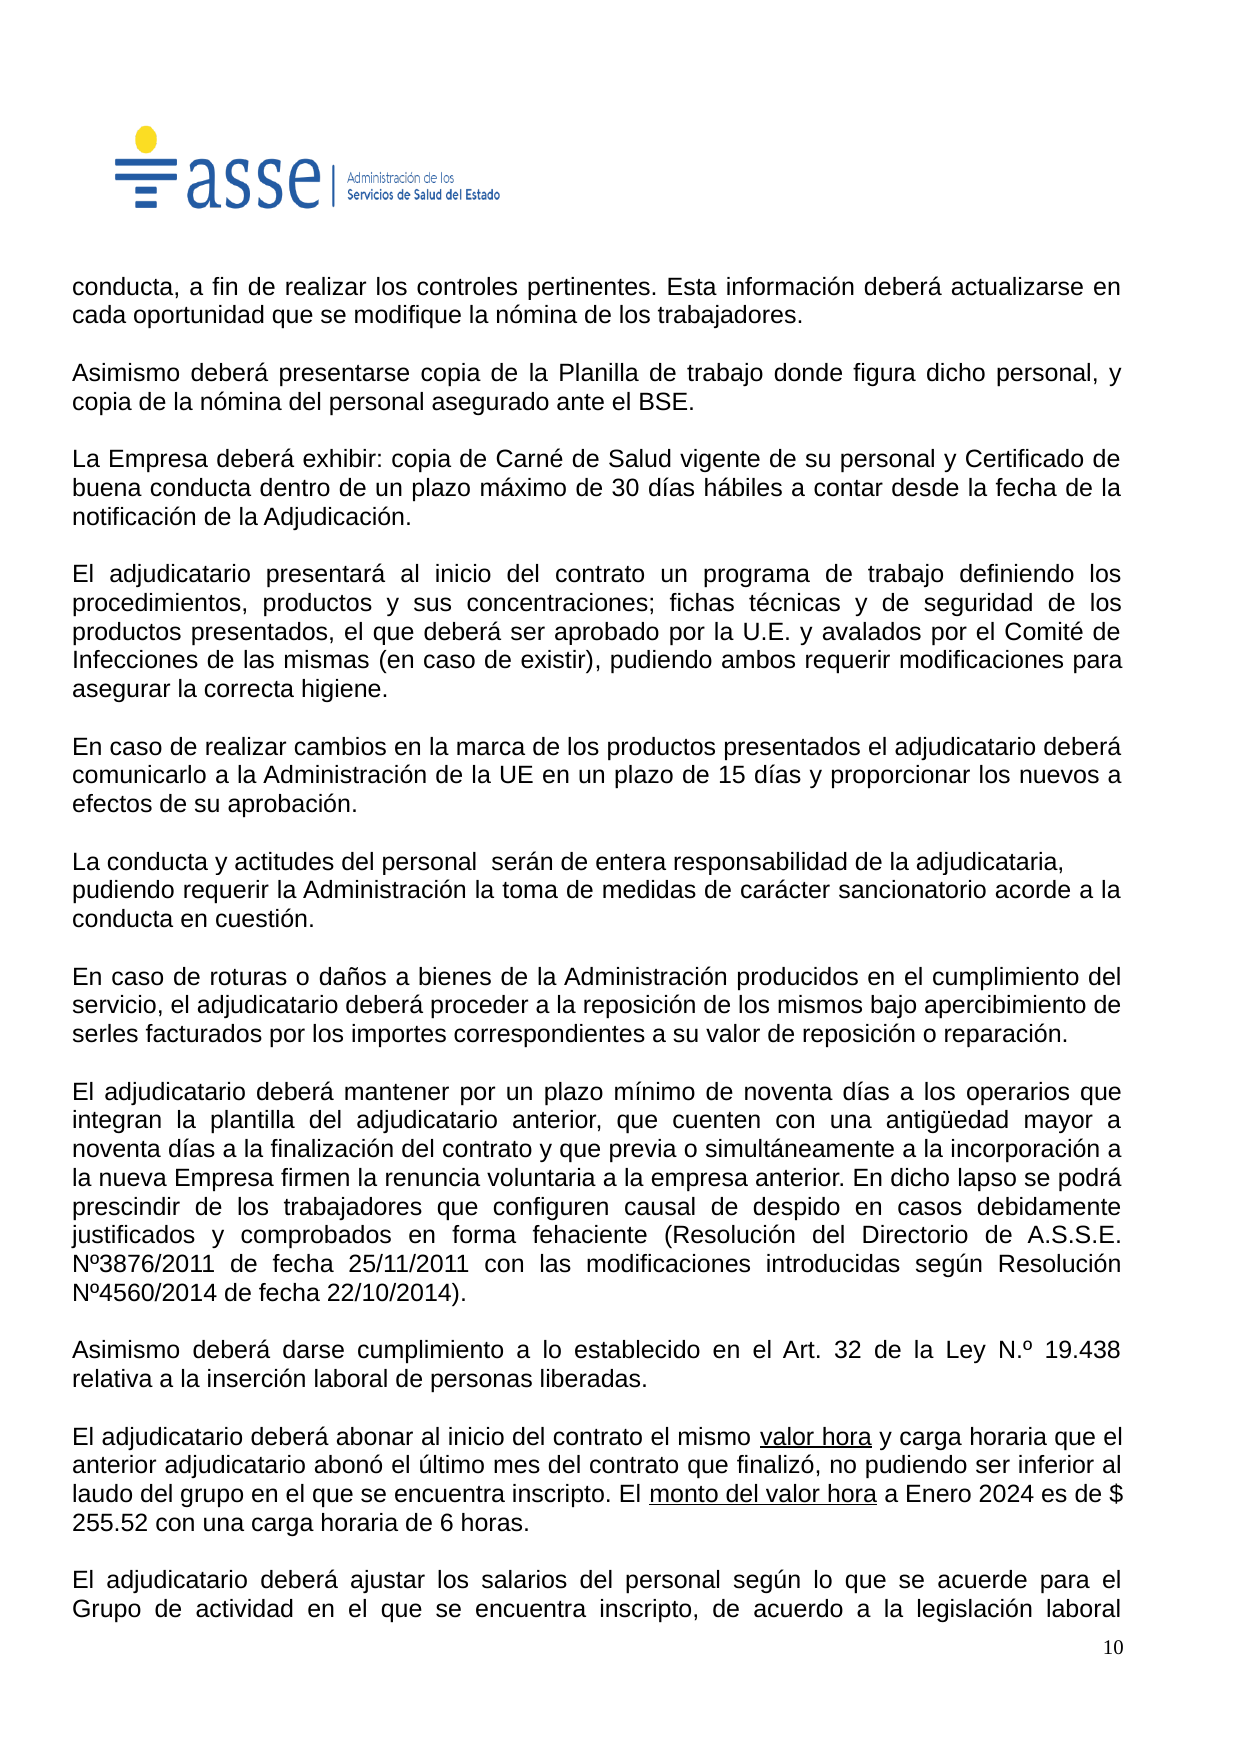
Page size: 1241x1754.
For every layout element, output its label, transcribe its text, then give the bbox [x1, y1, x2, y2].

text En caso de roturas o daños a bienes de la Administración producidos en el cumplimiento del servicio, el adjudicatario deberá proceder a la reposición de los mismos bajo apercibimiento de serles facturados por los importes correspondientes a su valor de reposición o reparación. [72, 962, 1123, 1048]
text El adjudicatario presentará al inicio del contrato un programa de trabajo definiendo los procedimientos, productos y sus concentraciones; fichas técnicas y de seguridad de los productos presentados, el que deberá ser aprobado por la U.E. y avalados por el Comité de Infecciones de las mismas (en caso de existir), pudiendo ambos requerir modificaciones para asegurar la correcta higiene. [72, 559, 1123, 703]
text La conducta y actitudes del personal serán de entera responsabilidad de la adjudicataria, [72, 847, 1123, 875]
text El adjudicatario deberá abonar al inicio del contrato el mismo valor hora y carga horaria que el anterior adjudicatario abonó el último mes del contrato que finalizó, no pudiendo ser inferior al laudo del grupo en el que se encuentra inscripto. El monto del valor hora a Enero 2024 es de $ 255.52 con una carga horaria de 6 horas. [72, 1422, 1123, 1537]
text En caso de realizar cambios en la marca de los productos presentados el adjudicatario deberá comunicarlo a la Administración de la UE en un plazo de 15 días y proporcionar los nuevos a efectos de su aprobación. [72, 732, 1123, 818]
text La Empresa deberá exhibir: copia de Carné de Salud vigente de su personal y Certificado de buena conducta dentro de un plazo máximo de 30 días hábiles a contar desde la fecha de la notificación de la Adjudicación. [72, 444, 1123, 530]
text El adjudicatario deberá ajustar los salarios del personal según lo que se acuerde para el Grupo de actividad en el que se encuentra inscripto, de acuerdo a la legislación laboral [72, 1565, 1123, 1623]
text conducta, a fin de realizar los controles pertinentes. Esta información deberá actualizarse en cada oportunidad que se modifique la nómina de los trabajadores. [72, 272, 1123, 329]
text Asimismo deberá darse cumplimiento a lo establecido en el Art. 32 de la Ley N.º 19.438 relativa a la inserción laboral de personas liberadas. [72, 1335, 1123, 1393]
text Asimismo deberá presentarse copia de la Planilla de trabajo donde figura dicho personal, y copia de la nómina del personal asegurado ante el BSE. [72, 358, 1123, 415]
picture [88, 96, 525, 239]
text El adjudicatario deberá mantener por un plazo mínimo de noventa días a los operarios que integran la plantilla del adjudicatario anterior, que cuenten con una antigüedad mayor a noventa días a la finalización del contrato y que previa o simultáneamente a la incorporación a la nueva Empresa firmen la renuncia voluntaria a la empresa anterior. En dicho lapso se podrá prescindir de los trabajadores que configuren causal de despido en casos debidamente justificados y comprobados en forma fehaciente (Resolución del Directorio de A.S.S.E. Nº3876/2011 de fecha 25/11/2011 con las modificaciones introducidas según Resolución Nº4560/2014 de fecha 22/10/2014). [72, 1077, 1123, 1307]
text pudiendo requerir la Administración la toma de medidas de carácter sancionatorio acorde a la conducta en cuestión. [72, 875, 1123, 933]
